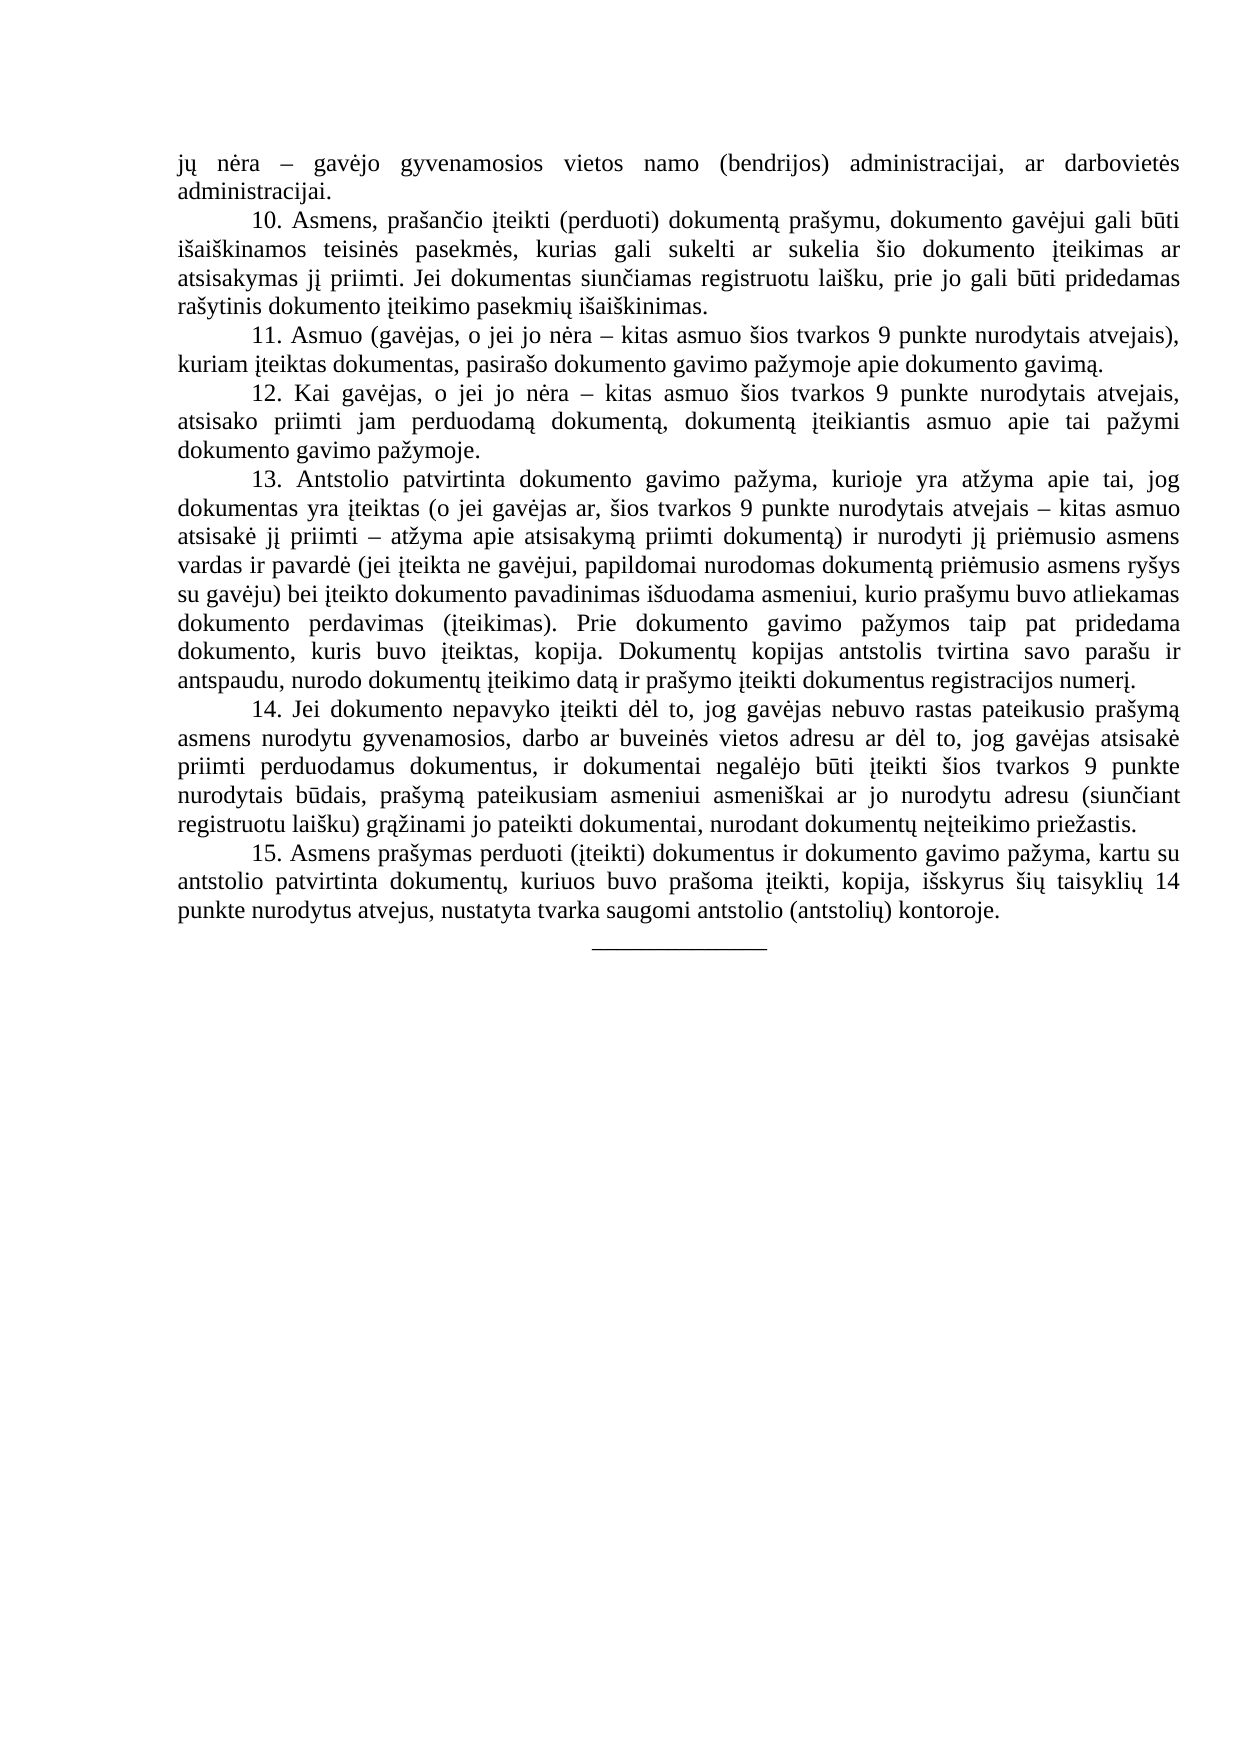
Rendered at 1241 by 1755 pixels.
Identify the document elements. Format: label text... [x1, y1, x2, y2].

text jų nėra – gavėjo gyvenamosios vietos namo (bendrijos) administracijai, ar darbovietės administracijai. [177, 148, 1181, 205]
text 12. Kai gavėjas, o jei jo nėra – kitas asmuo šios tvarkos 9 punkte nurodytais atvejais, atsisako priimti jam perduodamą dokumentą, dokumentą įteikiantis asmuo apie tai pažymi dokumento gavimo pažymoje. [177, 378, 1181, 464]
text 13. Antstolio patvirtinta dokumento gavimo pažyma, kurioje yra atžyma apie tai, jog dokumentas yra įteiktas (o jei gavėjas ar, šios tvarkos 9 punkte nurodytais atvejais – kitas asmuo atsisakė jį priimti – atžyma apie atsisakymą priimti dokumentą) ir nurodyti jį priėmusio asmens vardas ir pavardė (jei įteikta ne gavėjui, papildomai nurodomas dokumentą priėmusio asmens ryšys su gavėju) bei įteikto dokumento pavadinimas išduodama asmeniui, kurio prašymu buvo atliekamas dokumento perdavimas (įteikimas). Prie dokumento gavimo pažymos taip pat pridedama dokumento, kuris buvo įteiktas, kopija. Dokumentų kopijas antstolis tvirtina savo parašu ir antspaudu, nurodo dokumentų įteikimo datą ir prašymo įteikti dokumentus registracijos numerį. [177, 464, 1181, 694]
text 15. Asmens prašymas perduoti (įteikti) dokumentus ir dokumento gavimo pažyma, kartu su antstolio patvirtinta dokumentų, kuriuos buvo prašoma įteikti, kopija, išskyrus šių taisyklių 14 punkte nurodytus atvejus, nustatyta tvarka saugomi antstolio (antstolių) kontoroje. [177, 838, 1181, 924]
text 10. Asmens, prašančio įteikti (perduoti) dokumentą prašymu, dokumento gavėjui gali būti išaiškinamos teisinės pasekmės, kurias gali sukelti ar sukelia šio dokumento įteikimas ar atsisakymas jį priimti. Jei dokumentas siunčiamas registruotu laišku, prie jo gali būti pridedamas rašytinis dokumento įteikimo pasekmių išaiškinimas. [177, 205, 1181, 320]
text ______________ [177, 924, 1181, 953]
text 11. Asmuo (gavėjas, o jei jo nėra – kitas asmuo šios tvarkos 9 punkte nurodytais atvejais), kuriam įteiktas dokumentas, pasirašo dokumento gavimo pažymoje apie dokumento gavimą. [177, 320, 1181, 378]
text 14. Jei dokumento nepavyko įteikti dėl to, jog gavėjas nebuvo rastas pateikusio prašymą asmens nurodytu gyvenamosios, darbo ar buveinės vietos adresu ar dėl to, jog gavėjas atsisakė priimti perduodamus dokumentus, ir dokumentai negalėjo būti įteikti šios tvarkos 9 punkte nurodytais būdais, prašymą pateikusiam asmeniui asmeniškai ar jo nurodytu adresu (siunčiant registruotu laišku) grąžinami jo pateikti dokumentai, nurodant dokumentų neįteikimo priežastis. [177, 694, 1181, 838]
